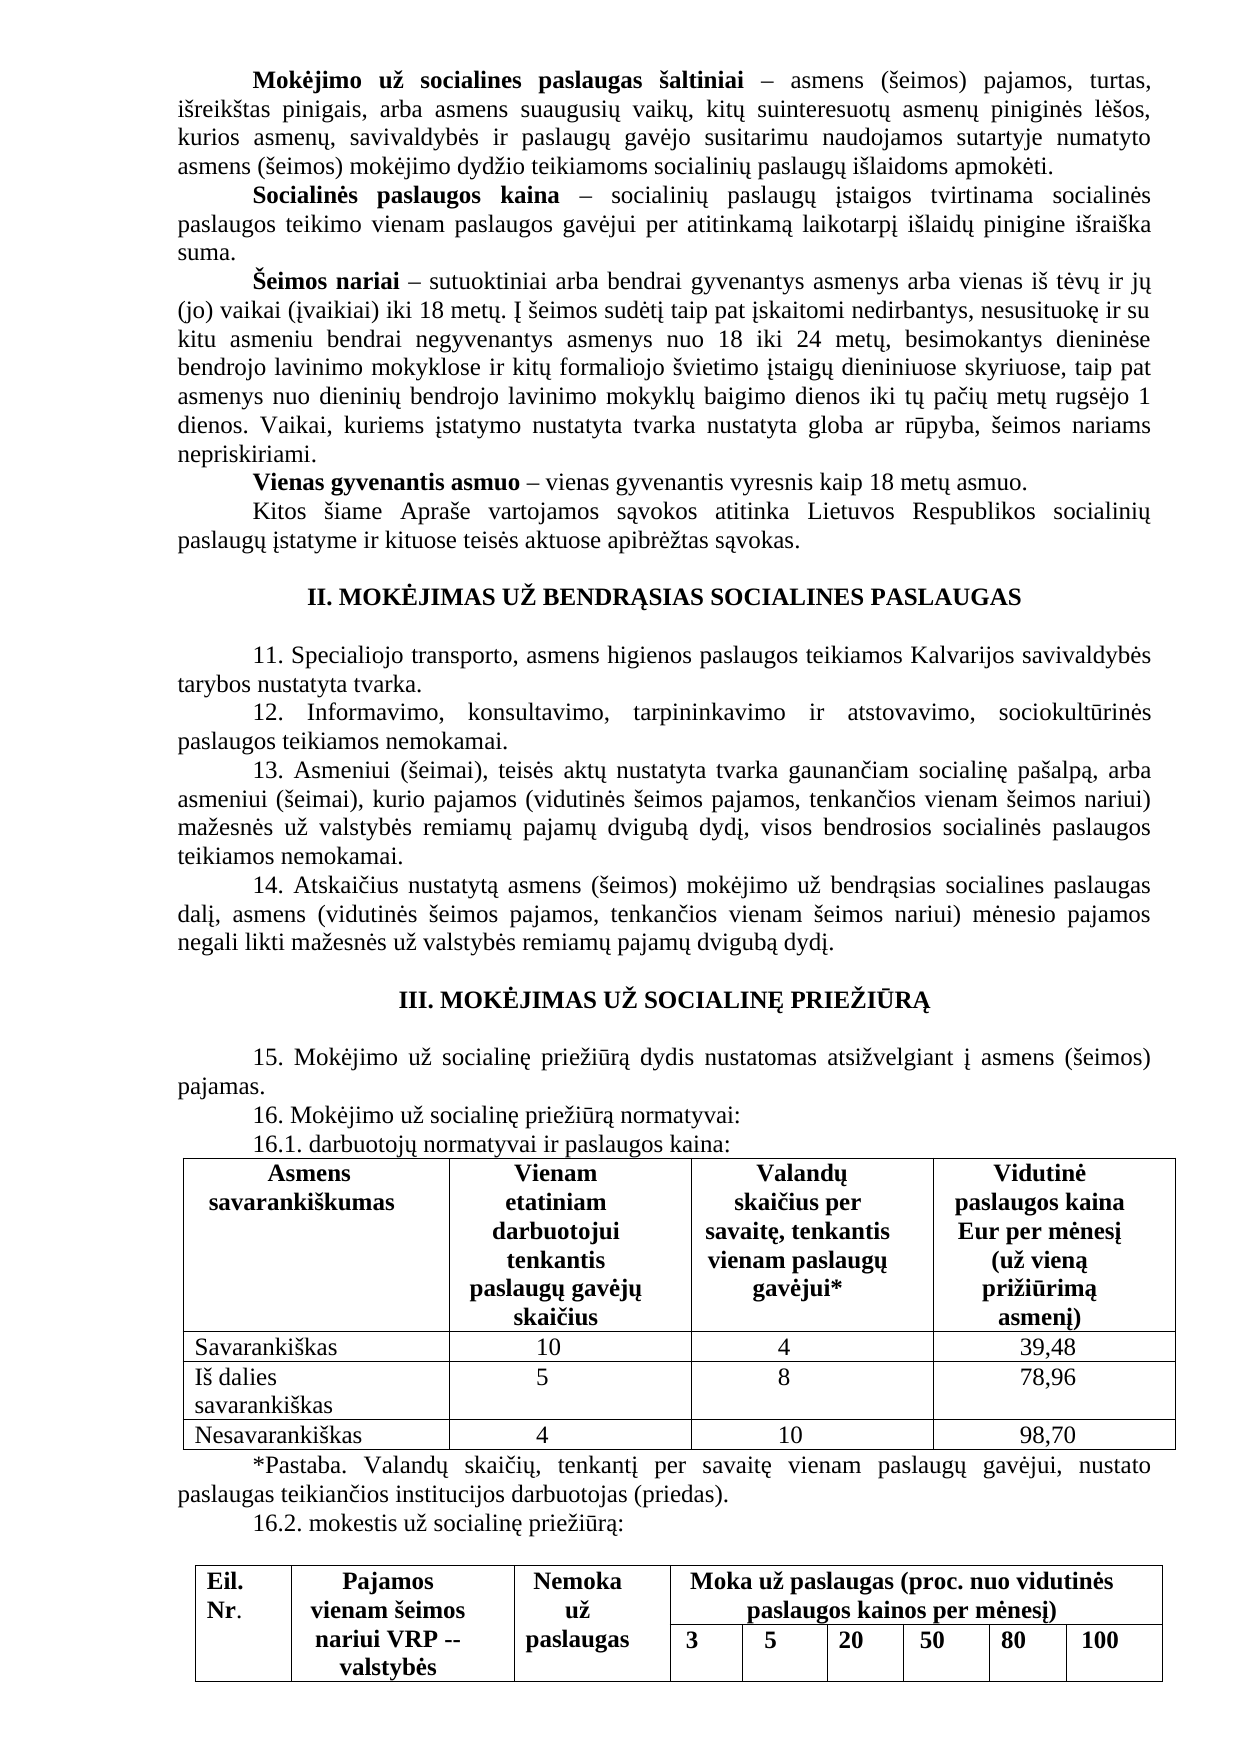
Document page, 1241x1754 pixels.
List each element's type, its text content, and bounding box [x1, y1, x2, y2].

text 16.1. darbuotojų normatyvai ir paslaugos kaina: [177, 1129, 1152, 1157]
table_cell 10 [692, 1420, 933, 1449]
text Kitos šiame Apraše vartojamos sąvokos atitinka Lietuvos Respublikos socialinių paslaugų įstatyme ir kituose teisės aktuose apibrėžtas sąvokas. [177, 496, 1152, 554]
text 14. Atskaičius nustatytą asmens (šeimos) mokėjimo už bendrąsias socialines paslaugas dalį, asmens (vidutinės šeimos pajamos, tenkančios vienam šeimos nariui) mėnesio pajamos negali likti mažesnės už valstybės remiamų pajamų dvigubą dydį. [177, 870, 1152, 956]
table_cell 80 [990, 1625, 1066, 1681]
table_header Eil. Nr. [196, 1566, 291, 1681]
text 16. Mokėjimo už socialinę priežiūrą normatyvai: [177, 1100, 1152, 1129]
table_header Vienam etatiniam darbuotojui tenkantis paslaugų gavėjų skaičius [450, 1159, 691, 1331]
text III. MOKĖJIMAS UŽ SOCIALINĘ PRIEŽIŪRĄ [177, 985, 1152, 1014]
table_header Nemoka už paslaugas [515, 1566, 670, 1681]
text Šeimos nariai – sutuoktiniai arba bendrai gyvenantys asmenys arba vienas iš tėvų ir jų (jo) vaikai (įvaikiai) iki 18 metų. Į šeimos sudėtį taip pat įskaitomi nedirbantys, nesusituokę ir su kitu asmeniu bendrai negyvenantys asmenys nuo 18 iki 24 metų, besimokantys dieninėse bendrojo lavinimo mokyklose ir kitų formaliojo švietimo įstaigų dieniniuose skyriuose, taip pat asmenys nuo dieninių bendrojo lavinimo mokyklų baigimo dienos iki tų pačių metų rugsėjo 1 dienos. Vaikai, kuriems įstatymo nustatyta tvarka nustatyta globa ar rūpyba, šeimos nariams nepriskiriami. [177, 266, 1152, 467]
text *Pastaba. Valandų skaičių, tenkantį per savaitę vienam paslaugų gavėjui, nustato paslaugas teikiančios institucijos darbuotojas (priedas). [177, 1450, 1152, 1508]
table_cell 8 [692, 1362, 933, 1419]
table_header Moka už paslaugas (proc. nuo vidutinės paslaugos kainos per mėnesį) [671, 1566, 1162, 1624]
table_cell 39,48 [934, 1332, 1175, 1361]
table_header Asmens savarankiškumas [184, 1159, 449, 1331]
text 11. Specialiojo transporto, asmens higienos paslaugos teikiamos Kalvarijos savivaldybės tarybos nustatyta tvarka. [177, 640, 1152, 697]
text 15. Mokėjimo už socialinę priežiūrą dydis nustatomas atsižvelgiant į asmens (šeimos) pajamas. [177, 1042, 1152, 1100]
table_cell 5 [743, 1625, 827, 1681]
table_header Pajamos vienam šeimos nariui VRP -- valstybės [292, 1566, 514, 1681]
table_cell 100 [1067, 1625, 1162, 1681]
text 13. Asmeniui (šeimai), teisės aktų nustatyta tvarka gaunančiam socialinę pašalpą, arba asmeniui (šeimai), kurio pajamos (vidutinės šeimos pajamos, tenkančios vienam šeimos nariui) mažesnės už valstybės remiamų pajamų dvigubą dydį, visos bendrosios socialinės paslaugos teikiamos nemokamai. [177, 755, 1152, 870]
table_header Vidutinė paslaugos kaina Eur per mėnesį (už vieną prižiūrimą asmenį) [934, 1159, 1175, 1331]
table_cell 4 [450, 1420, 691, 1449]
table_cell 98,70 [934, 1420, 1175, 1449]
table_cell 10 [450, 1332, 691, 1361]
table_cell 20 [828, 1625, 903, 1681]
table_cell Iš dalies savarankiškas [184, 1362, 449, 1419]
text 16.2. mokestis už socialinę priežiūrą: [177, 1508, 1152, 1536]
table_header Valandų skaičius per savaitę, tenkantis vienam paslaugų gavėjui* [692, 1159, 933, 1331]
text Mokėjimo už socialines paslaugas šaltiniai – asmens (šeimos) pajamos, turtas, išreikštas pinigais, arba asmens suaugusių vaikų, kitų suinteresuotų asmenų piniginės lėšos, kurios asmenų, savivaldybės ir paslaugų gavėjo susitarimu naudojamos sutartyje numatyto asmens (šeimos) mokėjimo dydžio teikiamoms socialinių paslaugų išlaidoms apmokėti. [177, 65, 1152, 180]
table_cell Nesavarankiškas [184, 1420, 449, 1449]
text II. MOKĖJIMAS UŽ BENDRĄSIAS SOCIALINES PASLAUGAS [177, 582, 1152, 611]
text Vienas gyvenantis asmuo – vienas gyvenantis vyresnis kaip 18 metų asmuo. [177, 467, 1152, 496]
table_cell 4 [692, 1332, 933, 1361]
table_cell 78,96 [934, 1362, 1175, 1419]
table_cell 5 [450, 1362, 691, 1419]
table_cell 3 [671, 1625, 742, 1681]
text 12. Informavimo, konsultavimo, tarpininkavimo ir atstovavimo, sociokultūrinės paslaugos teikiamos nemokamai. [177, 697, 1152, 755]
table_cell Savarankiškas [184, 1332, 449, 1361]
table_cell 50 [904, 1625, 989, 1681]
text Socialinės paslaugos kaina – socialinių paslaugų įstaigos tvirtinama socialinės paslaugos teikimo vienam paslaugos gavėjui per atitinkamą laikotarpį išlaidų pinigine išraiška suma. [177, 180, 1152, 266]
